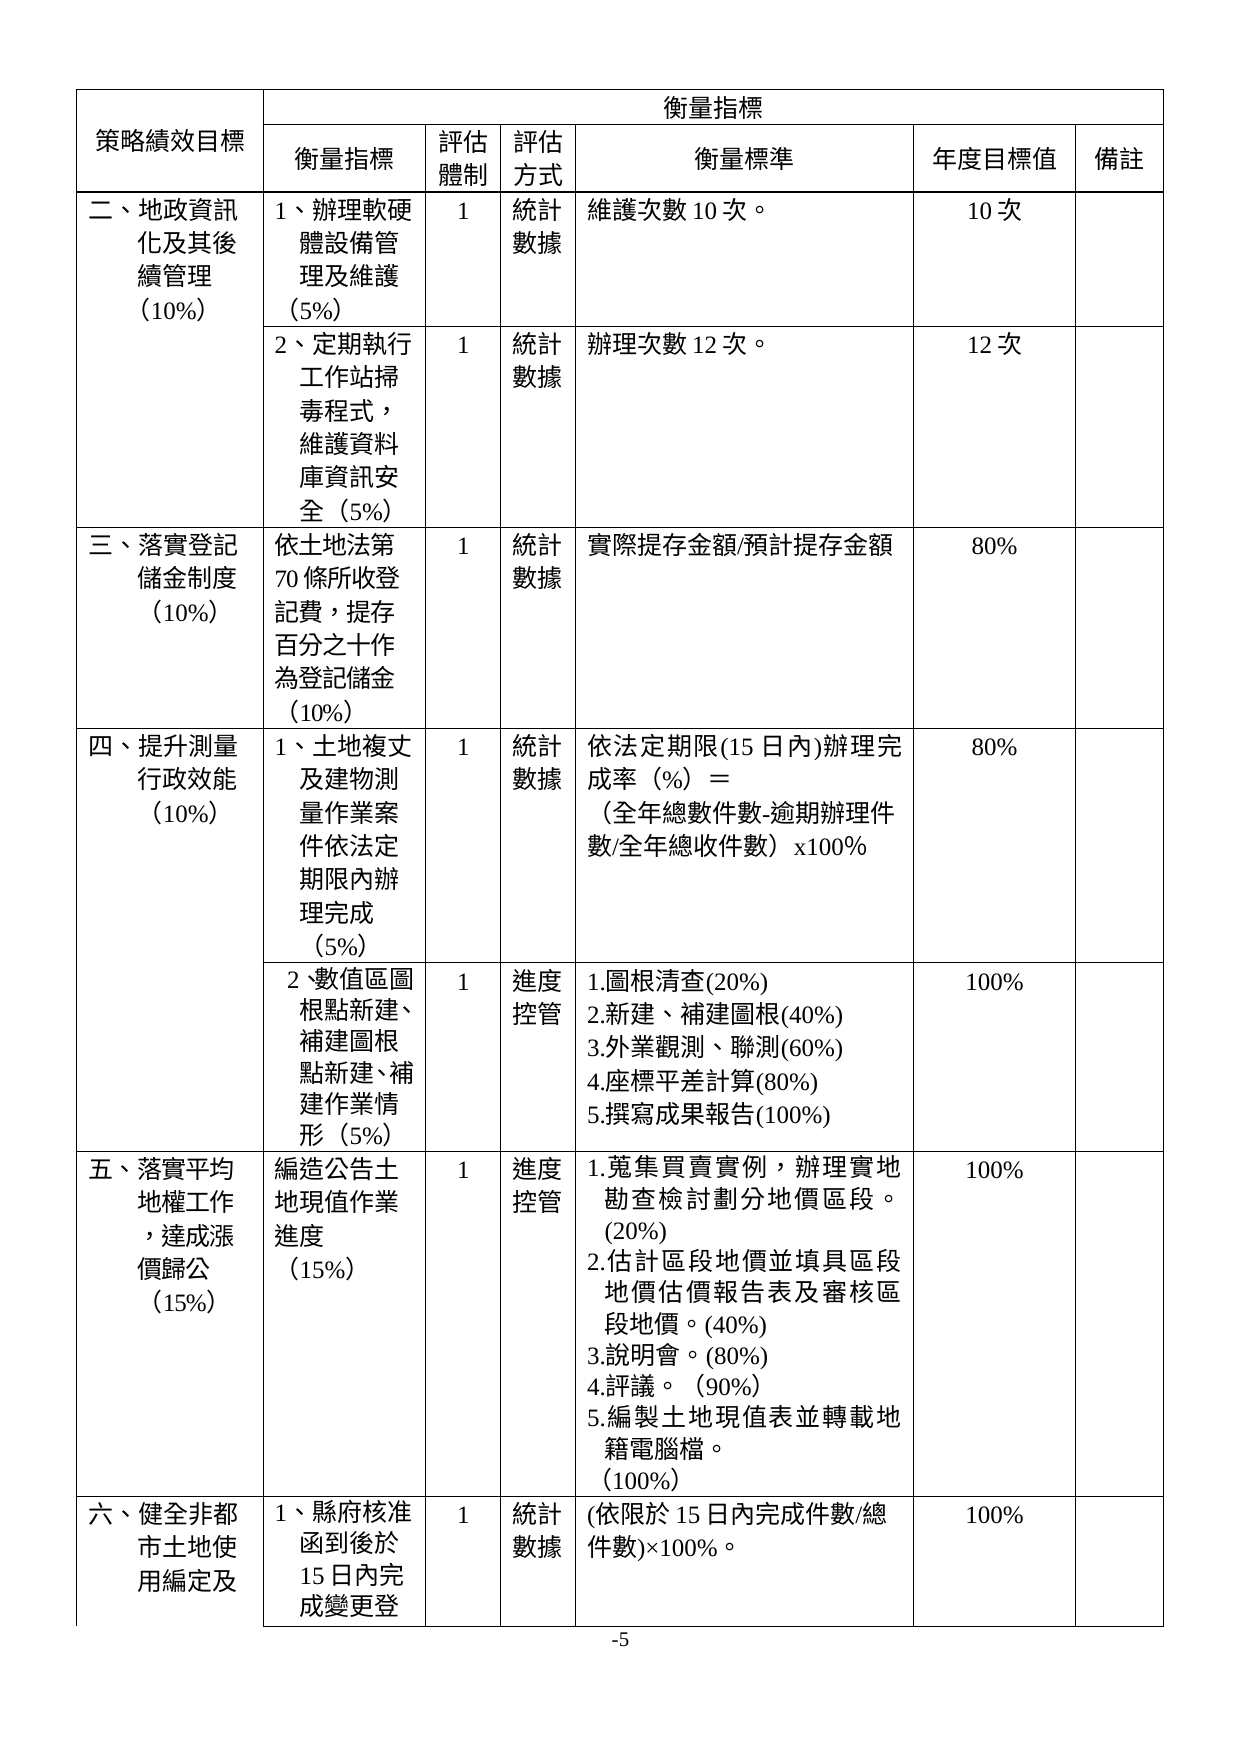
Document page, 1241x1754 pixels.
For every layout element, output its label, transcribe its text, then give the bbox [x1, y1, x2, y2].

table_cell [1076, 963, 1163, 1151]
table_cell 統計數據 [501, 193, 575, 326]
table_cell [1076, 729, 1163, 962]
table_cell 進度控管 [501, 1152, 575, 1496]
table_cell 100% [914, 963, 1075, 1151]
table_cell 100% [914, 1152, 1075, 1496]
table_cell [1076, 528, 1163, 728]
table_header 衡量指標 [264, 90, 1163, 124]
table_cell (依限於15日內完成件數/總件數)×100%。 [576, 1497, 913, 1626]
table_cell [1076, 193, 1163, 326]
table_cell [77, 326, 263, 527]
table_cell 衡量指標 [264, 125, 425, 191]
table_cell 年度目標值 [914, 125, 1075, 191]
table_cell [1076, 1497, 1163, 1626]
table_cell 提升測量行政效能（10%） [77, 729, 263, 962]
table_cell 1.蒐集買賣實例，辦理實地勘查檢討劃分地價區段。(20%) 2.估計區段地價並填具區段地價估價報告表及審核區段地價。(40%) 3.說明會。(80%) 4.評議。（90%） 5.編製土地現值表並轉載地籍電腦檔。 （100%） [576, 1152, 913, 1496]
table_cell 評估方式 [501, 125, 575, 191]
table_cell 80% [914, 729, 1075, 962]
table_cell 1 [426, 1497, 500, 1626]
table_cell 1 [426, 528, 500, 728]
table_cell 1、縣府核准函到後於15日內完成變更登 [264, 1497, 425, 1626]
table_cell 辦理次數12次。 [576, 327, 913, 527]
table_cell 1 [426, 729, 500, 962]
table_cell 1 [426, 327, 500, 527]
table_cell 依法定期限(15日內)辦理完成率（%）＝ （全年總數件數-逾期辦理件數/全年總收件數）x100％ [576, 729, 913, 962]
table_cell [77, 962, 263, 1151]
table_cell 落實平均地權工作，達成漲價歸公（15%） [77, 1152, 263, 1496]
table_cell 1 [426, 1152, 500, 1496]
table_cell 統計數據 [501, 729, 575, 962]
table_cell 10次 [914, 193, 1075, 326]
table_cell 地政資訊化及其後續管理 （10%） [77, 193, 263, 326]
table_cell 維護次數10次。 [576, 193, 913, 326]
table_cell 統計數據 [501, 327, 575, 527]
table_cell 健全非都市土地使用編定及 [77, 1497, 263, 1626]
table_cell 實際提存金額/預計提存金額 [576, 528, 913, 728]
table_cell 80% [914, 528, 1075, 728]
table_cell 1 [426, 963, 500, 1151]
table_cell [1076, 1152, 1163, 1496]
table_cell 1.圖根清查(20%) 2.新建、補建圖根(40%) 3.外業觀測、聯測(60%) 4.座標平差計算(80%) 5.撰寫成果報告(100%) [576, 963, 913, 1151]
table_cell 2、定期執行工作站掃毒程式，維護資料庫資訊安全（5%） [264, 327, 425, 527]
table_cell 評估體制 [426, 125, 500, 191]
table_cell 衡量標準 [576, 125, 913, 191]
table_cell 備註 [1076, 125, 1163, 191]
table_cell 落實登記儲金制度（10%） [77, 528, 263, 728]
table_cell 1、辦理軟硬體設備管理及維護 （5%） [264, 193, 425, 326]
table_cell 進度控管 [501, 963, 575, 1151]
table_cell 統計數據 [501, 528, 575, 728]
table_cell [1076, 327, 1163, 527]
table_cell 2、數值區圖根點新建、補建圖根點新建、補建作業情形（5%） [264, 963, 425, 1151]
table_header 策略績效目標 [77, 90, 263, 191]
table_cell 100% [914, 1497, 1075, 1626]
table_cell 1、土地複丈及建物測量作業案件依法定期限內辦理完成 （5%） [264, 729, 425, 962]
table_cell 12次 [914, 327, 1075, 527]
table_cell 統計數據 [501, 1497, 575, 1626]
table_cell 編造公告土地現值作業進度（15%） [264, 1152, 425, 1496]
table_cell 依土地法第70條所收登記費，提存百分之十作為登記儲金 （10%） [264, 528, 425, 728]
table_cell 1 [426, 193, 500, 326]
